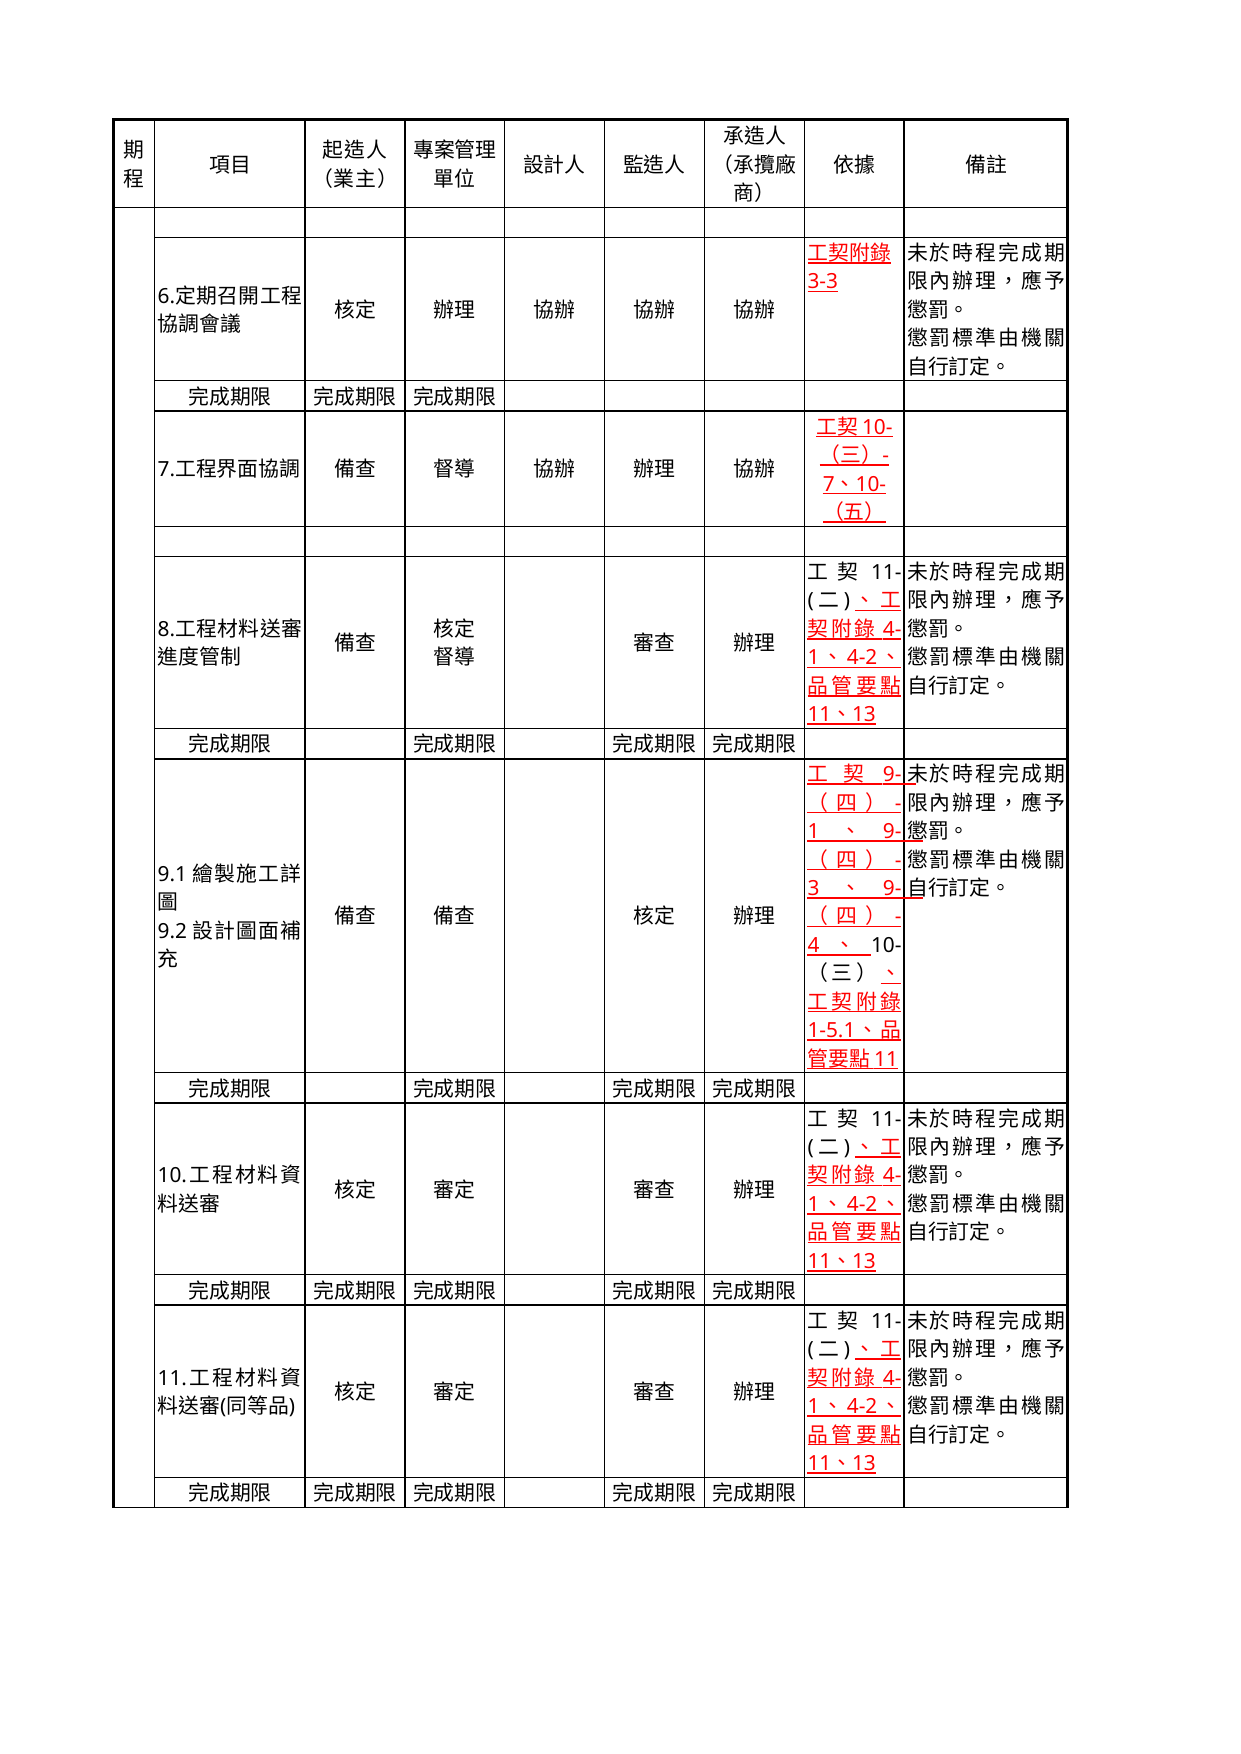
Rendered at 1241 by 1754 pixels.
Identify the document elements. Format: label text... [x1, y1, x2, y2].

table_cell 備查 [306, 412, 404, 526]
table_cell [805, 381, 903, 410]
table_cell 未於時程完成期限內辦理，應予懲罰。 懲罰標準由機關自行訂定。 [905, 760, 1066, 1072]
table_cell [905, 527, 1066, 556]
table_header 期程 [115, 121, 154, 207]
table_cell 協辦 [605, 238, 704, 380]
table_cell 未於時程完成期限內辦理，應予懲罰。 懲罰標準由機關自行訂定。 [905, 1306, 1066, 1477]
table_header 承造人（承攬廠商） [705, 121, 804, 207]
table_cell [905, 412, 1066, 526]
table_cell [505, 381, 604, 410]
table_cell [155, 208, 304, 237]
table_header 起造人（業主） [306, 121, 404, 207]
table_cell 辦理 [406, 238, 504, 380]
table_cell [805, 208, 903, 237]
table_cell 完成期限 [306, 381, 404, 410]
table_cell 審定 [406, 1306, 504, 1477]
table_cell [505, 1275, 604, 1304]
table_cell [805, 1073, 903, 1102]
table_cell 協辦 [505, 412, 604, 526]
table_cell [406, 208, 504, 237]
table_header 項目 [155, 121, 304, 207]
table_cell [306, 208, 404, 237]
table_cell [905, 1275, 1066, 1304]
table_cell [505, 1306, 604, 1477]
table_cell 工契11-(二)、工契附錄4-1、4-2、品管要點11、13 [805, 557, 903, 728]
table_cell 完成期限 [605, 729, 704, 758]
table_cell 完成期限 [155, 1275, 304, 1304]
table_cell 完成期限 [155, 381, 304, 410]
table_header 監造人 [605, 121, 704, 207]
table_cell 辦理 [705, 1306, 804, 1477]
table_cell 完成期限 [406, 381, 504, 410]
table_cell 審定 [406, 1104, 504, 1274]
table_header 設計人 [505, 121, 604, 207]
table_cell [505, 208, 604, 237]
table_cell [805, 1275, 903, 1304]
table_cell 完成期限 [155, 1073, 304, 1102]
table_cell 審查 [605, 1104, 704, 1274]
table_cell 審查 [605, 1306, 704, 1477]
table_cell [805, 527, 903, 556]
table_cell 完成期限 [705, 729, 804, 758]
table_cell [505, 557, 604, 728]
table_cell 備查 [406, 760, 504, 1072]
table_cell 督導 [406, 412, 504, 526]
table_cell [805, 729, 903, 758]
table_cell 完成期限 [406, 729, 504, 758]
table_cell 辦理 [705, 557, 804, 728]
table_cell 備查 [306, 557, 404, 728]
table_cell 完成期限 [605, 1478, 704, 1507]
table_cell [306, 1073, 404, 1102]
table_header 依據 [805, 121, 903, 207]
table_cell 9.1繪製施工詳圖 9.2設計圖面補充 [155, 760, 304, 1072]
table_cell 核定 [306, 1306, 404, 1477]
table_cell 完成期限 [705, 1275, 804, 1304]
table_cell 8.工程材料送審進度管制 [155, 557, 304, 728]
table_cell [505, 760, 604, 1072]
table_cell [905, 1478, 1066, 1507]
table_cell 辦理 [705, 760, 804, 1072]
table_cell 核定 督導 [406, 557, 504, 728]
table_cell [605, 527, 704, 556]
table_cell [115, 208, 154, 1507]
table_cell [155, 527, 304, 556]
table_cell 工契9-（四）-1、9-（四）-3、9-（四）-4、10-（三）、工契附錄1-5.1、品管要點11 [805, 760, 903, 1072]
table_cell 備查 [306, 760, 404, 1072]
table_cell 審查 [605, 557, 704, 728]
table_cell 工契10-（三）-7、10-（五） [805, 412, 903, 526]
table_cell 未於時程完成期限內辦理，應予懲罰。 懲罰標準由機關自行訂定。 [905, 557, 1066, 728]
table_cell 完成期限 [406, 1478, 504, 1507]
table_cell 未於時程完成期限內辦理，應予懲罰。 懲罰標準由機關自行訂定。 [905, 238, 1066, 380]
table_cell 工契11-(二)、工契附錄4-1、4-2、品管要點11、13 [805, 1306, 903, 1477]
table_cell 完成期限 [155, 1478, 304, 1507]
table_cell [905, 381, 1066, 410]
table_cell 工契11-(二)、工契附錄4-1、4-2、品管要點11、13 [805, 1104, 903, 1274]
table_cell [805, 1478, 903, 1507]
table_cell 核定 [605, 760, 704, 1072]
table_cell 協辦 [705, 412, 804, 526]
table_cell 11.工程材料資料送審(同等品) [155, 1306, 304, 1477]
table_cell [505, 1073, 604, 1102]
table_cell [605, 381, 704, 410]
table_cell 未於時程完成期限內辦理，應予懲罰。 懲罰標準由機關自行訂定。 [905, 1104, 1066, 1274]
table_cell 完成期限 [705, 1073, 804, 1102]
table_header 專案管理單位 [406, 121, 504, 207]
table_cell [905, 1073, 1066, 1102]
table_cell 辦理 [605, 412, 704, 526]
table_cell [505, 1478, 604, 1507]
table_cell [905, 729, 1066, 758]
table_header 備註 [905, 121, 1066, 207]
table_cell 完成期限 [605, 1073, 704, 1102]
table_cell [905, 208, 1066, 237]
table_cell [705, 208, 804, 237]
table_cell 10.工程材料資料送審 [155, 1104, 304, 1274]
table_cell 完成期限 [605, 1275, 704, 1304]
table_cell 完成期限 [306, 1478, 404, 1507]
table_cell 工契附錄3-3 [805, 238, 903, 380]
table_cell 核定 [306, 1104, 404, 1274]
table_cell [505, 1104, 604, 1274]
table_cell 完成期限 [705, 1478, 804, 1507]
table_cell 7.工程界面協調 [155, 412, 304, 526]
table_cell 完成期限 [155, 729, 304, 758]
table_cell 核定 [306, 238, 404, 380]
table_cell 辦理 [705, 1104, 804, 1274]
table_cell [306, 527, 404, 556]
table_cell [505, 729, 604, 758]
table_cell 完成期限 [406, 1275, 504, 1304]
table_cell 完成期限 [406, 1073, 504, 1102]
table_cell [605, 208, 704, 237]
table_cell [505, 527, 604, 556]
table_cell 完成期限 [306, 1275, 404, 1304]
table_cell 協辦 [705, 238, 804, 380]
table_cell 6.定期召開工程協調會議 [155, 238, 304, 380]
table_cell [306, 729, 404, 758]
table_cell [406, 527, 504, 556]
table_cell [705, 381, 804, 410]
table_cell 協辦 [505, 238, 604, 380]
table_cell [705, 527, 804, 556]
